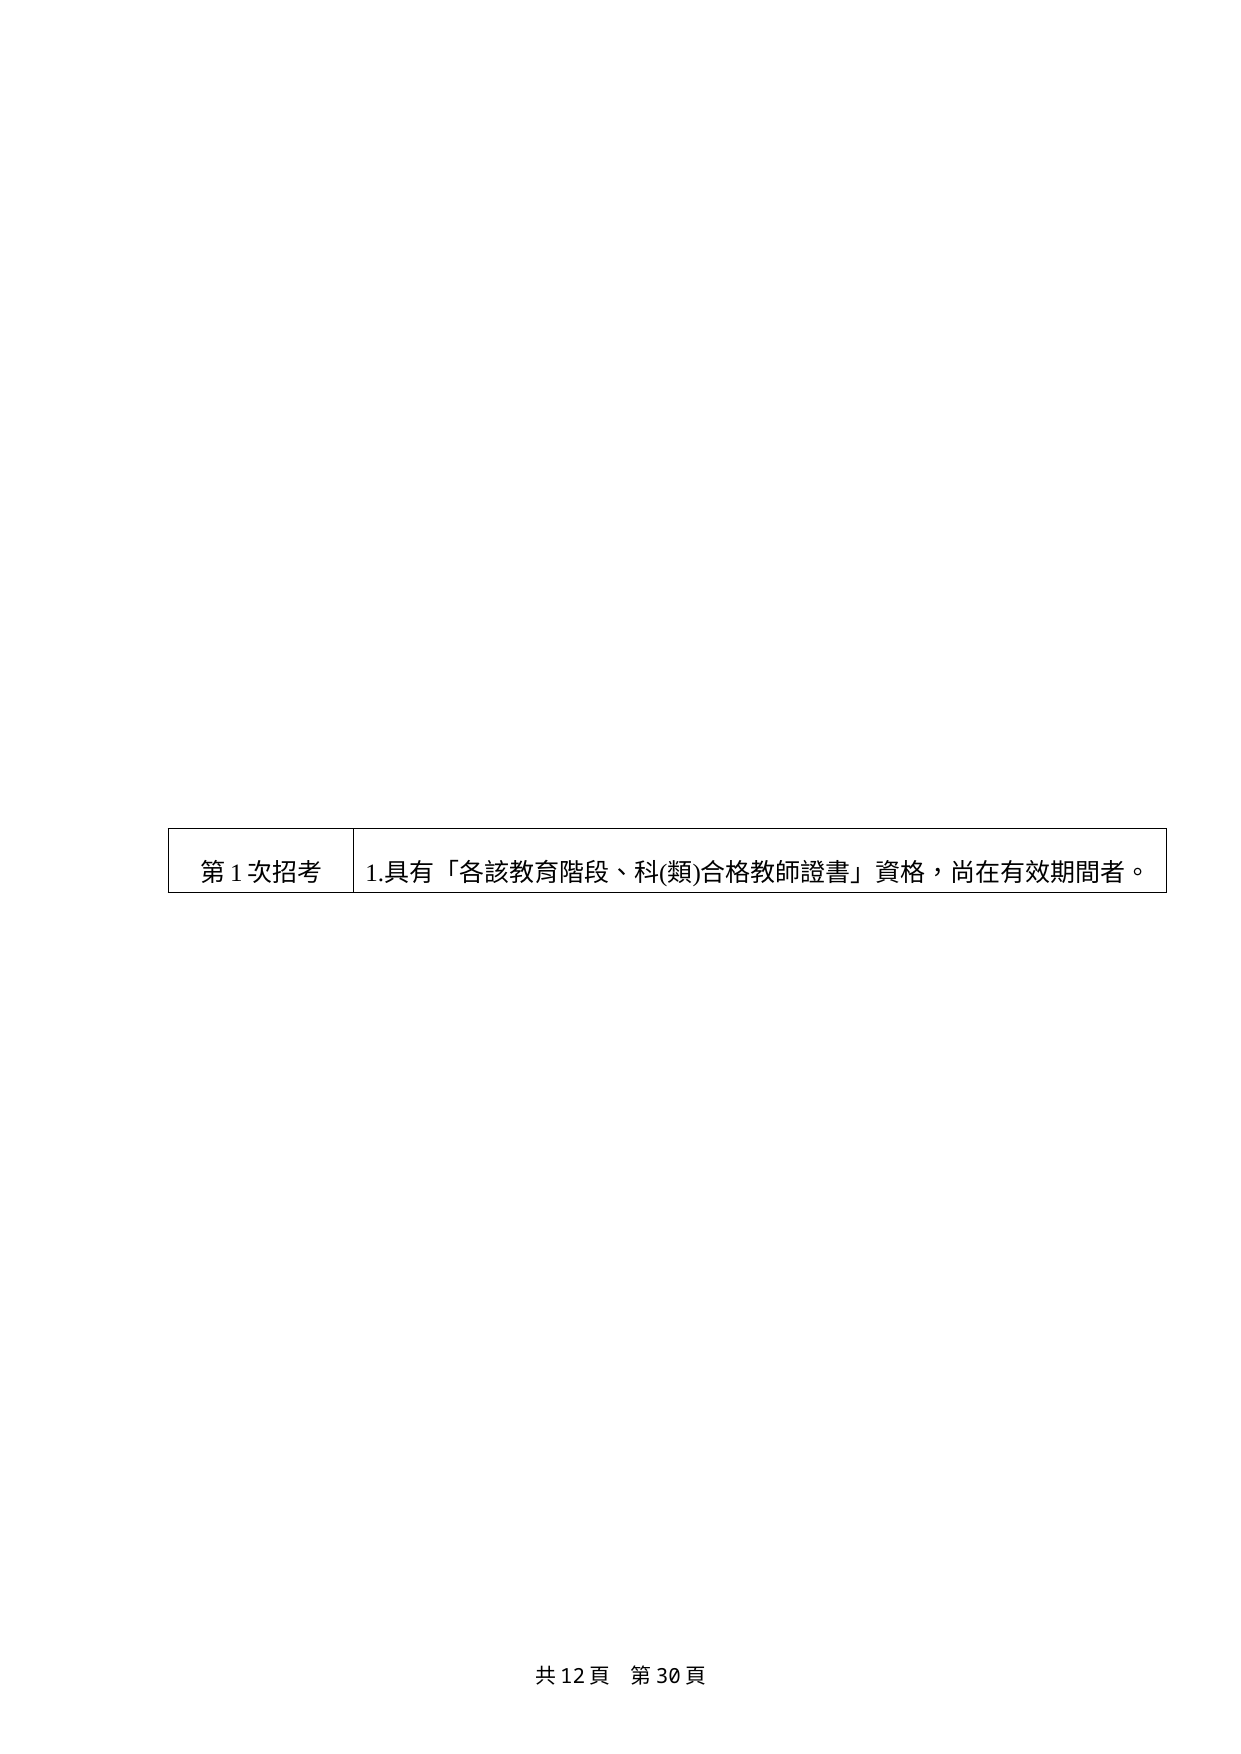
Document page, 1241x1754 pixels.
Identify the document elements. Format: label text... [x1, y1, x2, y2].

table_header 1.具有「各該教育階段、科(類)合格教師證書」資格，尚在有效期間者。 [354, 829, 1166, 892]
table_header 第1次招考 [169, 829, 353, 892]
